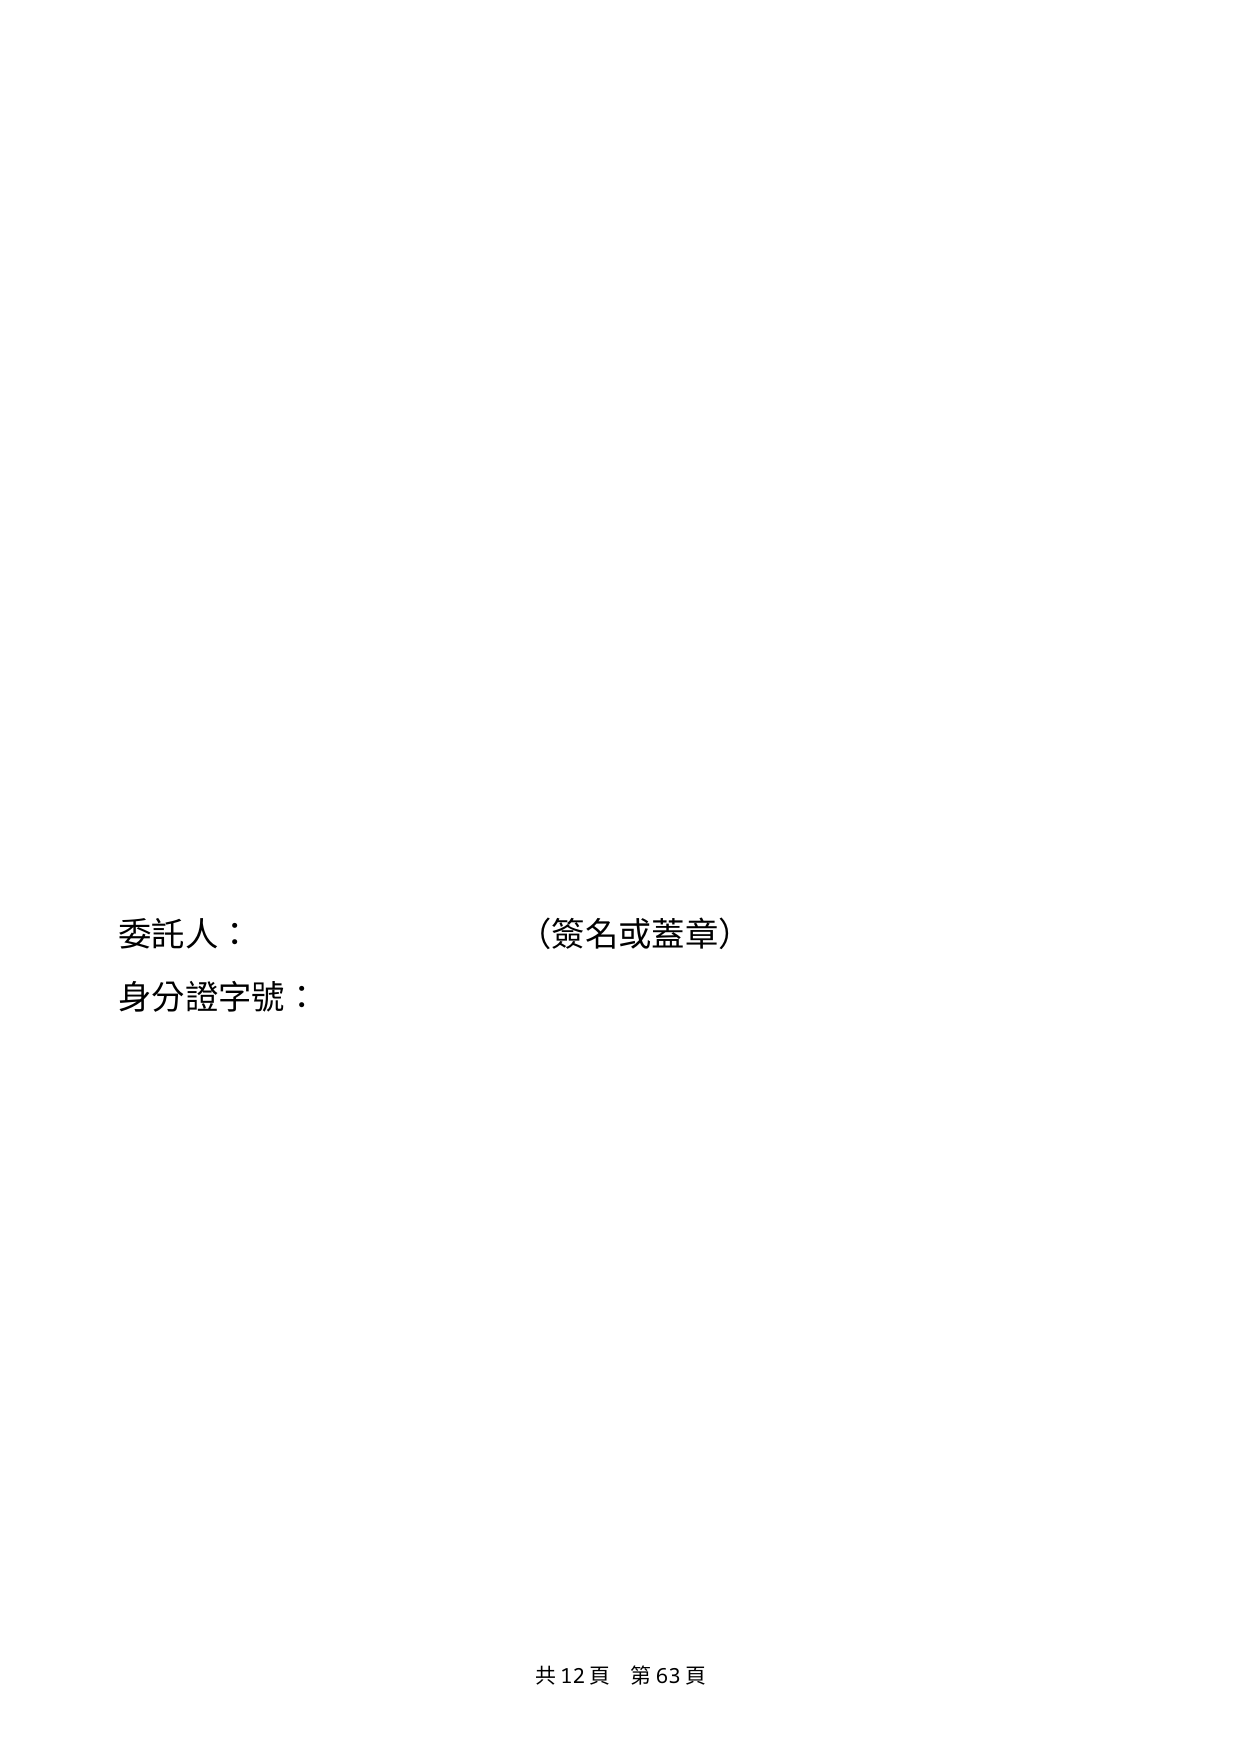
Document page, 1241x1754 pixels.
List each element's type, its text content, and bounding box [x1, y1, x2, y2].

text 身分證字號： [118, 953, 1122, 1016]
text 委託人： （簽名或蓋章） [118, 891, 1122, 953]
